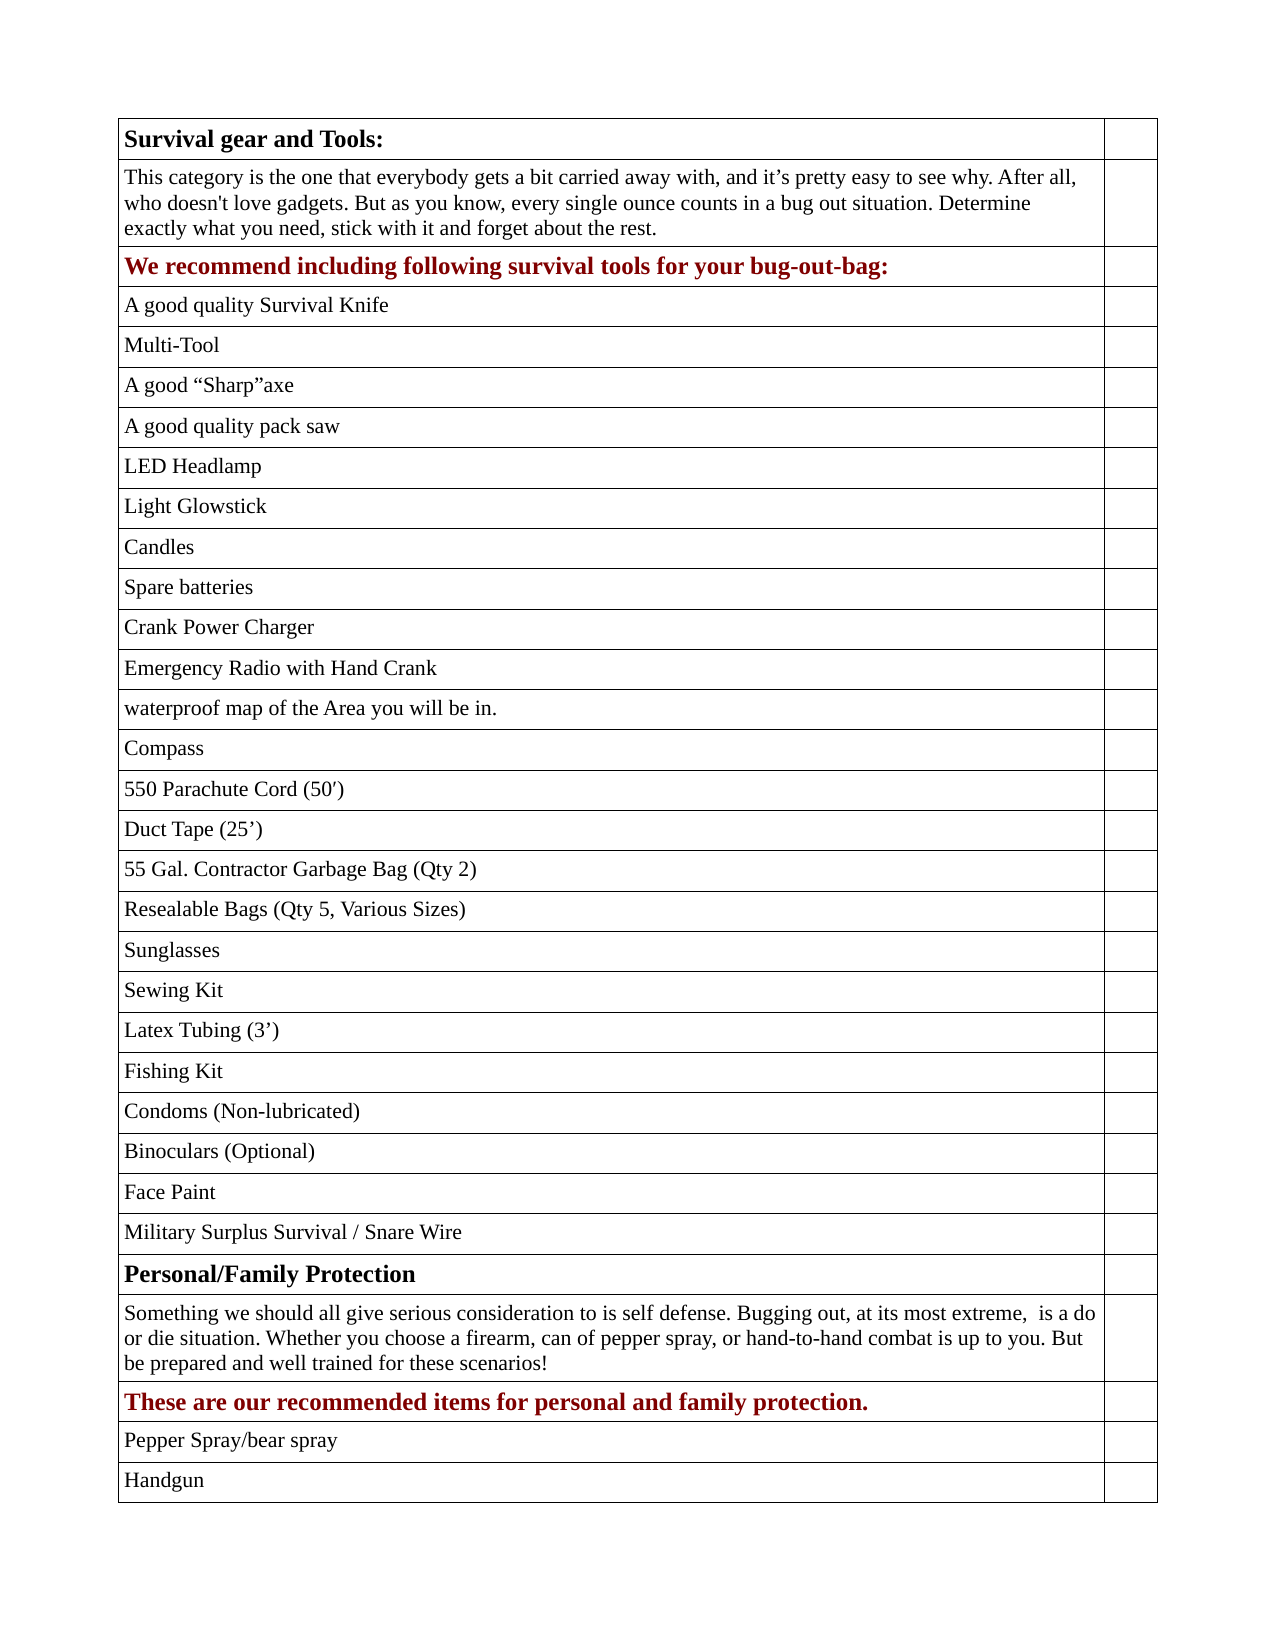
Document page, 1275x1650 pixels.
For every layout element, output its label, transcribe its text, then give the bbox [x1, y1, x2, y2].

table_cell [1105, 1422, 1157, 1462]
table_cell [1105, 287, 1157, 326]
table_cell This category is the one that everybody gets a bit carried away with, and it’s pretty easy to see why. After all, who doesn't love gadgets. But as you know, every single ounce counts in a bug out situation. Determine exactly what you need, stick with it and forget about the rest. [119, 160, 1104, 246]
table_cell Emergency Radio with Hand Crank [119, 650, 1104, 689]
table_cell [1105, 771, 1157, 810]
table_cell [1105, 569, 1157, 608]
table_cell Sewing Kit [119, 972, 1104, 1012]
table_cell [1105, 1255, 1157, 1294]
table_cell Face Paint [119, 1174, 1104, 1213]
table_cell [1105, 529, 1157, 568]
table_cell [1105, 408, 1157, 447]
table_cell [1105, 1382, 1157, 1421]
table_cell Multi-Tool [119, 327, 1104, 367]
table_cell These are our recommended items for personal and family protection. [119, 1382, 1104, 1421]
table_cell [1105, 1134, 1157, 1173]
table_cell [1105, 1013, 1157, 1052]
table_cell LED Headlamp [119, 448, 1104, 487]
table_cell [1105, 932, 1157, 971]
table_cell [1105, 489, 1157, 528]
table_cell Pepper Spray/bear spray [119, 1422, 1104, 1462]
table_cell Light Glowstick [119, 489, 1104, 528]
table_cell [1105, 892, 1157, 931]
table_cell Military Surplus Survival / Snare Wire [119, 1214, 1104, 1253]
table_cell [1105, 1053, 1157, 1092]
table_cell Survival gear and Tools: [119, 119, 1104, 158]
table_cell Condoms (Non-lubricated) [119, 1093, 1104, 1132]
table_cell Spare batteries [119, 569, 1104, 608]
table_cell [1105, 1214, 1157, 1253]
table_cell [1105, 1295, 1157, 1381]
table_cell A good quality pack saw [119, 408, 1104, 447]
table_cell [1105, 972, 1157, 1012]
table_cell [1105, 1174, 1157, 1213]
table_cell [1105, 368, 1157, 407]
table_cell Sunglasses [119, 932, 1104, 971]
table_cell Compass [119, 730, 1104, 770]
table_cell [1105, 119, 1157, 158]
table_cell Personal/Family Protection [119, 1255, 1104, 1294]
table_cell Handgun [119, 1463, 1104, 1502]
table_cell [1105, 690, 1157, 729]
table_cell Latex Tubing (3’) [119, 1013, 1104, 1052]
table_cell [1105, 610, 1157, 649]
table_cell Something we should all give serious consideration to is self defense. Bugging out, at its most extreme, is a do or die situation. Whether you choose a firearm, can of pepper spray, or hand-to-hand combat is up to you. But be prepared and well trained for these scenarios! [119, 1295, 1104, 1381]
table_cell 55 Gal. Contractor Garbage Bag (Qty 2) [119, 851, 1104, 891]
table_cell Candles [119, 529, 1104, 568]
table_cell 550 Parachute Cord (50′) [119, 771, 1104, 810]
table_cell [1105, 650, 1157, 689]
table_cell [1105, 448, 1157, 487]
table_cell [1105, 851, 1157, 891]
table_cell Binoculars (Optional) [119, 1134, 1104, 1173]
table_cell We recommend including following survival tools for your bug-out-bag: [119, 247, 1104, 286]
table_cell Resealable Bags (Qty 5, Various Sizes) [119, 892, 1104, 931]
table_cell [1105, 160, 1157, 246]
table_cell [1105, 730, 1157, 770]
table_cell [1105, 1463, 1157, 1502]
table_cell [1105, 247, 1157, 286]
table_cell Crank Power Charger [119, 610, 1104, 649]
table_cell [1105, 811, 1157, 850]
table_cell waterproof map of the Area you will be in. [119, 690, 1104, 729]
table_cell [1105, 1093, 1157, 1132]
table_cell A good quality Survival Knife [119, 287, 1104, 326]
table_cell [1105, 327, 1157, 367]
table_cell Duct Tape (25’) [119, 811, 1104, 850]
table_cell Fishing Kit [119, 1053, 1104, 1092]
table_cell A good “Sharp”axe [119, 368, 1104, 407]
